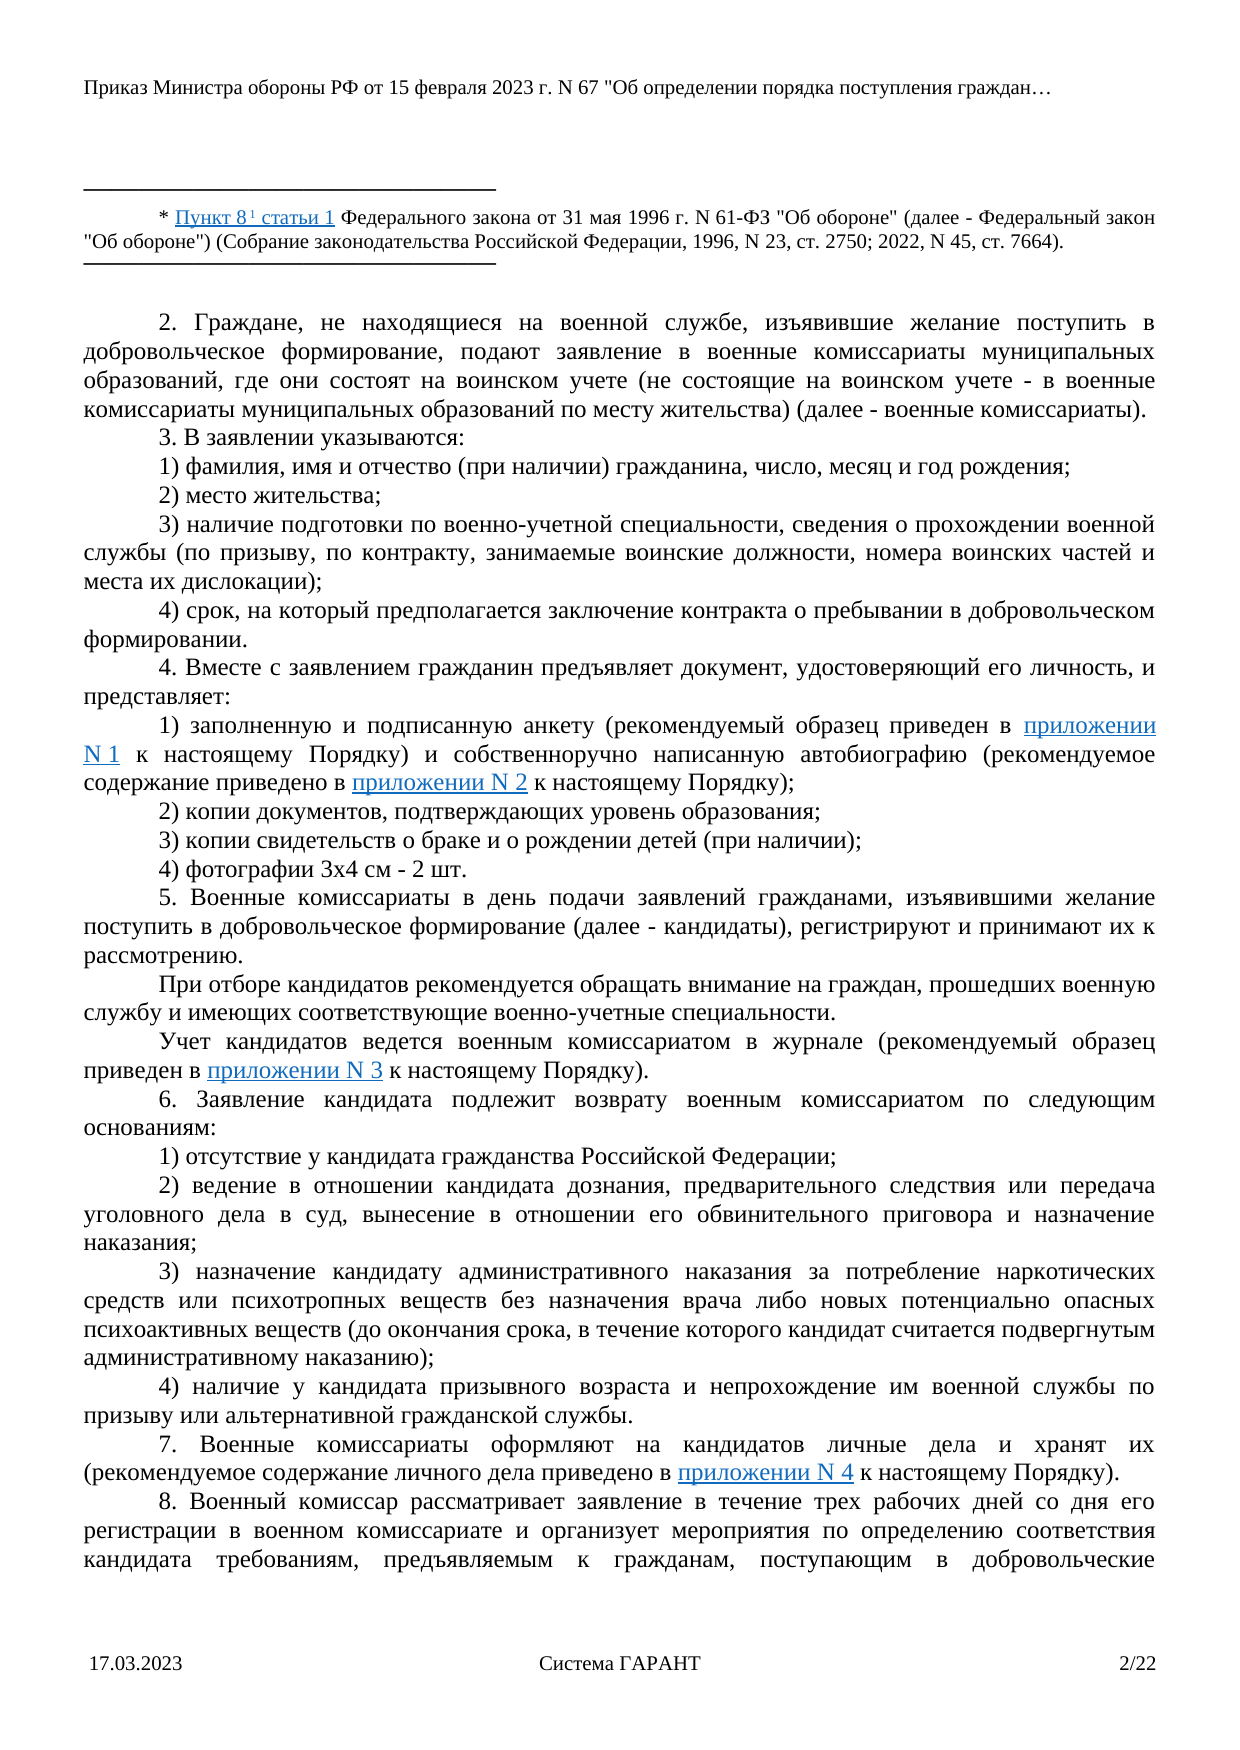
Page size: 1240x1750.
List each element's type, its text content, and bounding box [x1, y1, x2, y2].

text 3) наличие подготовки по военно-учетной специальности, сведения о прохождении военной службы (по призыву, по контракту, занимаемые воинские должности, номера воинских частей и места их дислокации); [83, 509, 1156, 595]
text 2) место жительства; [83, 480, 1156, 509]
text Учет кандидатов ведется военным комиссариатом в журнале (рекомендуемый образец приведен в приложении N 3 к настоящему Порядку). [83, 1026, 1156, 1084]
text 2. Граждане, не находящиеся на военной службе, изъявившие желание поступить в добровольческое формирование, подают заявление в военные комиссариаты муниципальных образований, где они состоят на воинском учете (не состоящие на воинском учете - в военные комиссариаты муниципальных образований по месту жительства) (далее - военные комиссариаты). [83, 307, 1156, 422]
text 7. Военные комиссариаты оформляют на кандидатов личные дела и хранят их (рекомендуемое содержание личного дела приведено в приложении N 4 к настоящему Порядку). [83, 1429, 1156, 1486]
text 8. Военный комиссар рассматривает заявление в течение трех рабочих дней со дня его регистрации в военном комиссариате и организует мероприятия по определению соответствия кандидата требованиям, предъявляемым к гражданам, поступающим в добровольческие [83, 1486, 1156, 1572]
text 1) отсутствие у кандидата гражданства Российской Федерации; [83, 1141, 1156, 1170]
text 4. Вместе с заявлением гражданин предъявляет документ, удостоверяющий его личность, и представляет: [83, 652, 1156, 710]
text ────────────────────────────── [83, 179, 1156, 205]
text 3. В заявлении указываются: [83, 422, 1156, 451]
text 1) фамилия, имя и отчество (при наличии) гражданина, число, месяц и год рождения; [83, 451, 1156, 480]
text 4) наличие у кандидата призывного возраста и непрохождение им военной службы по призыву или альтернативной гражданской службы. [83, 1371, 1156, 1429]
text 4) фотографии 3x4 см - 2 шт. [83, 854, 1156, 882]
text 2) ведение в отношении кандидата дознания, предварительного следствия или передача уголовного дела в суд, вынесение в отношении его обвинительного приговора и назначение наказания; [83, 1170, 1156, 1256]
text 3) назначение кандидату административного наказания за потребление наркотических средств или психотропных веществ без назначения врача либо новых потенциально опасных психоактивных веществ (до окончания срока, в течение которого кандидат считается подвергнутым административному наказанию); [83, 1256, 1156, 1371]
text * Пункт 8 1 статьи 1 Федерального закона от 31 мая 1996 г. N 61-ФЗ "Об обороне" (далее - Федеральный закон "Об обороне") (Собрание законодательства Российской Федерации, 1996, N 23, ст. 2750; 2022, N 45, ст. 7664). [83, 205, 1156, 253]
text При отборе кандидатов рекомендуется обращать внимание на граждан, прошедших военную службу и имеющих соответствующие военно-учетные специальности. [83, 969, 1156, 1026]
text 1) заполненную и подписанную анкету (рекомендуемый образец приведен в приложении N 1 к настоящему Порядку) и собственноручно написанную автобиографию (рекомендуемое содержание приведено в приложении N 2 к настоящему Порядку); [83, 710, 1156, 796]
text 3) копии свидетельств о браке и о рождении детей (при наличии); [83, 825, 1156, 854]
text 4) срок, на который предполагается заключение контракта о пребывании в добровольческом формировании. [83, 595, 1156, 652]
text ────────────────────────────── [83, 253, 1156, 279]
text 2) копии документов, подтверждающих уровень образования; [83, 796, 1156, 825]
text 6. Заявление кандидата подлежит возврату военным комиссариатом по следующим основаниям: [83, 1084, 1156, 1141]
text 5. Военные комиссариаты в день подачи заявлений гражданами, изъявившими желание поступить в добровольческое формирование (далее - кандидаты), регистрируют и принимают их к рассмотрению. [83, 882, 1156, 969]
